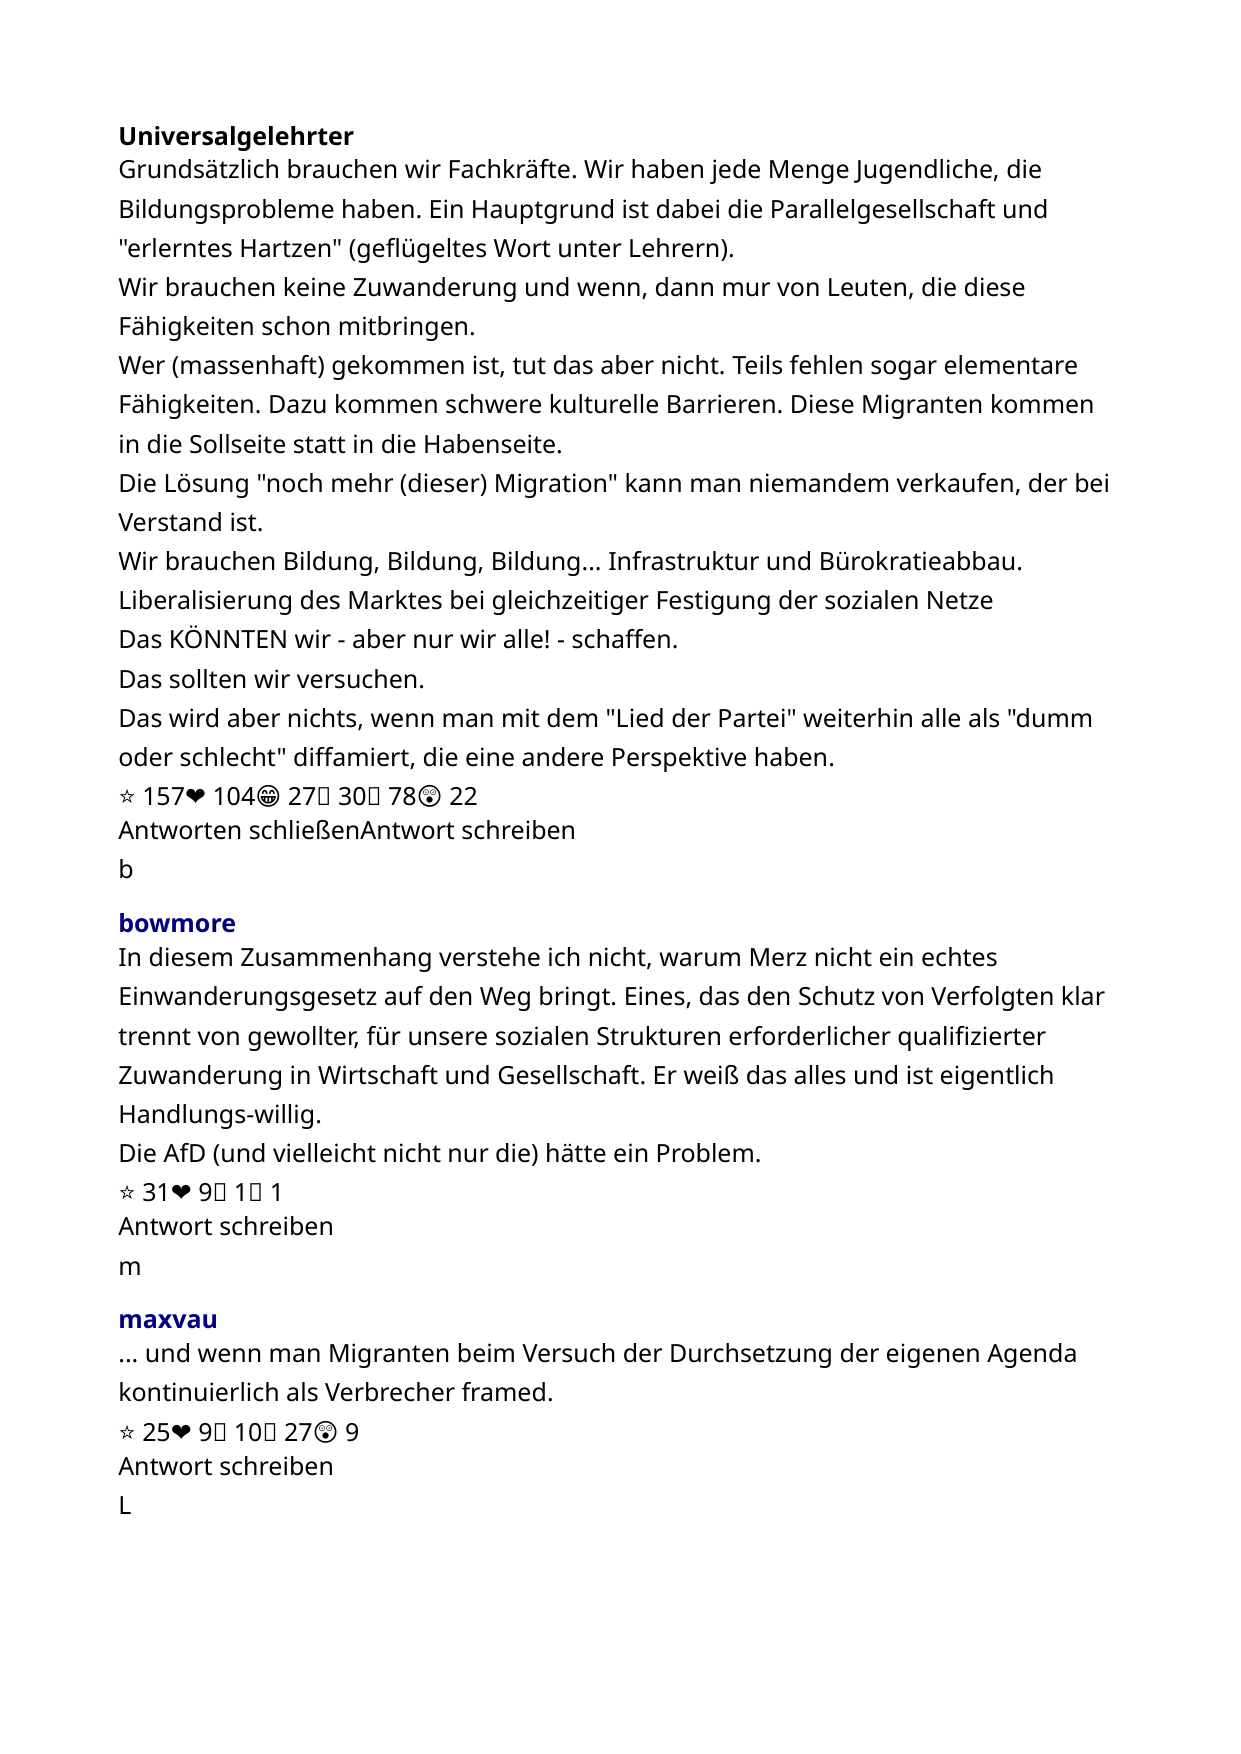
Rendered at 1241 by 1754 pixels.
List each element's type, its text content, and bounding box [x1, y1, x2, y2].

text Die Lösung "noch mehr (dieser) Migration" kann man niemandem verkaufen, der bei Verstand ist. [118, 466, 1122, 539]
text Wir brauchen Bildung, Bildung, Bildung... Infrastruktur und Bürokratieabbau. Liberalisierung des Marktes bei gleichzeitiger Festigung der sozialen Netze [118, 544, 1122, 617]
text Grundsätzlich brauchen wir Fachkräfte. Wir haben jede Menge Jugendliche, die Bildungsprobleme haben. Ein Hauptgrund ist dabei die Parallelgesellschaft und "erlerntes Hartzen" (geflügeltes Wort unter Lehrern). [118, 152, 1122, 264]
subtitle maxvau [118, 1302, 1122, 1336]
text Wir brauchen keine Zuwanderung und wenn, dann mur von Leuten, die diese Fähigkeiten schon mitbringen. [118, 270, 1122, 343]
text Antwort schreiben [118, 1209, 1122, 1243]
text Das wird aber nichts, wenn man mit dem "Lied der Partei" weiterhin alle als "dumm oder schlecht" diffamiert, die eine andere Perspektive haben. [118, 701, 1122, 774]
subtitle bowmore [118, 906, 1122, 940]
text Die AfD (und vielleicht nicht nur die) hätte ein Problem. [118, 1136, 1122, 1170]
text Antworten schließenAntwort schreiben [118, 813, 1122, 847]
text ... und wenn man Migranten beim Versuch der Durchsetzung der eigenen Agenda kontinuierlich als Verbrecher framed. [118, 1336, 1122, 1409]
text ⭐️ 31❤️ 9🙁 1🤨 1 [118, 1175, 1122, 1209]
text ⭐️ 157❤️ 104😁 27🙁 30🤨 78😲 22 [118, 779, 1122, 813]
text ⭐️ 25❤️ 9🙁 10🤨 27😲 9 [118, 1414, 1122, 1448]
text L [118, 1487, 1122, 1522]
text Wer (massenhaft) gekommen ist, tut das aber nicht. Teils fehlen sogar elementare Fähigkeiten. Dazu kommen schwere kulturelle Barrieren. Diese Migranten kommen in die Sollseite statt in die Habenseite. [118, 348, 1122, 460]
text In diesem Zusammenhang verstehe ich nicht, warum Merz nicht ein echtes Einwanderungsgesetz auf den Weg bringt. Eines, das den Schutz von Verfolgten klar trennt von gewollter, für unsere sozialen Strukturen erforderlicher qualifizierter Zuwanderung in Wirtschaft und Gesellschaft. Er weiß das alles und ist eigentlich Handlungs-willig. [118, 940, 1122, 1131]
text b [118, 852, 1122, 886]
subtitle Universalgelehrter [118, 118, 1122, 152]
text Das KÖNNTEN wir - aber nur wir alle! - schaffen. [118, 622, 1122, 656]
text Das sollten wir versuchen. [118, 661, 1122, 695]
text Antwort schreiben [118, 1448, 1122, 1482]
text m [118, 1248, 1122, 1282]
